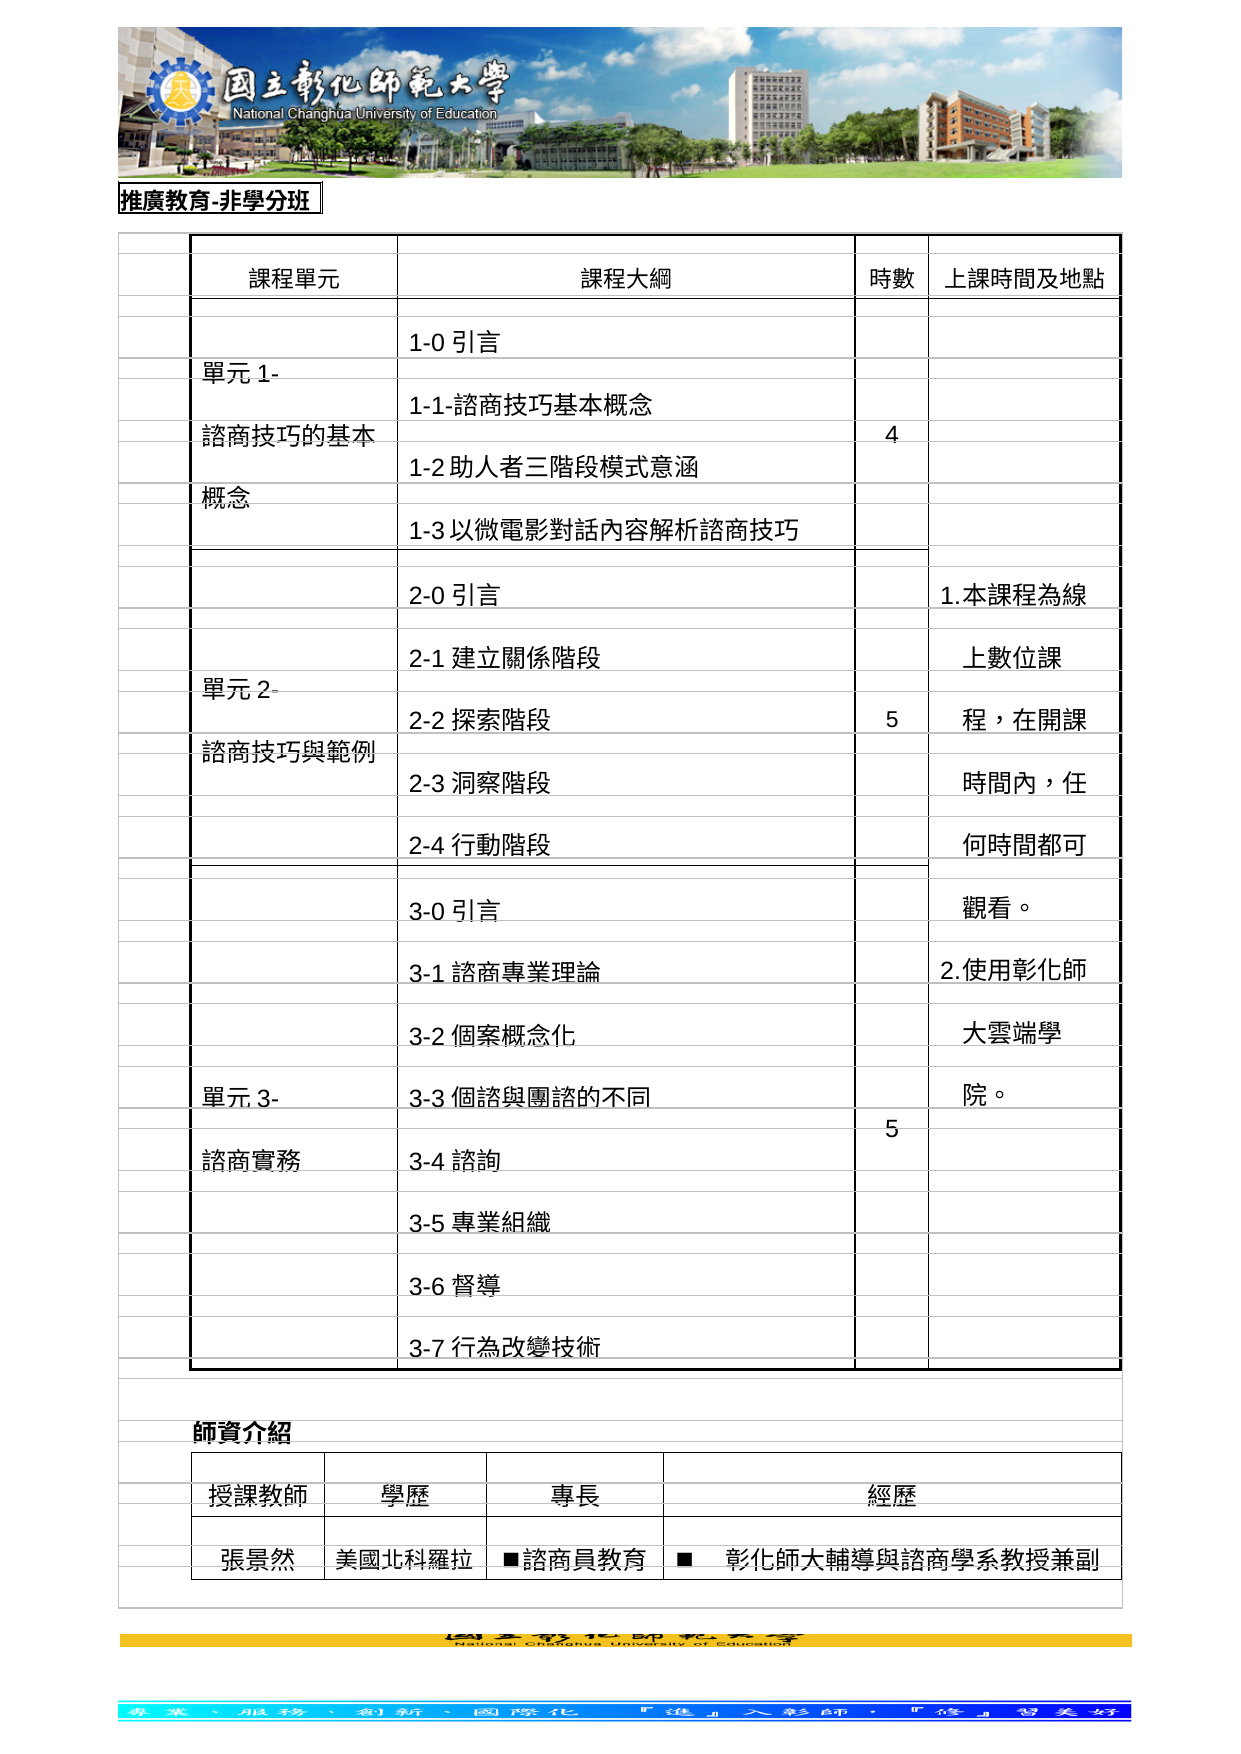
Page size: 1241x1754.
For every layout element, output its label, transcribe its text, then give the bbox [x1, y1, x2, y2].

table_header 專長 [563, 1484, 663, 1503]
table_cell 美國北科羅拉多大學 諮商員教育系博士 [325, 1567, 486, 1579]
table_cell 3-0 引言 3-1 諮商專業理論 3-2 個案概念化 3-3 個諮與團諮的不同 3-4 諮詢 3-5 專業組織 3-6 督導 3-7 行為改變技術 [398, 879, 854, 920]
table_cell 張景然 [192, 1517, 324, 1545]
table_cell 張景然 [192, 1567, 324, 1579]
table_cell 單元1- 諮商技巧的基本概念 [192, 299, 397, 316]
table_cell 1-2助人者三階段模式意涵 [398, 442, 854, 482]
table_cell 本課程為線上數位課程，在開課時間內，任何時間都可觀看。 使用彰化師大雲端學院。 [929, 1109, 1119, 1128]
table_cell 單元1- 諮商技巧的基本概念 [192, 442, 397, 482]
table_cell 3-0 引言 3-1 諮商專業理論 3-2 個案概念化 3-3 個諮與團諮的不同 3-4 諮詢 3-5 專業組織 3-6 督導 3-7 行為改變技術 [398, 1234, 854, 1253]
table_cell 5 [856, 1254, 928, 1295]
table_cell 單元3- 諮商實務 [192, 921, 397, 941]
table_cell 單元3- 諮商實務 [192, 866, 397, 878]
table_cell 單元3- 諮商實務 [192, 942, 397, 982]
table_cell 3-0 引言 3-1 諮商專業理論 3-2 個案概念化 3-3 個諮與團諮的不同 3-4 諮詢 3-5 專業組織 3-6 督導 3-7 行為改變技術 [398, 921, 854, 941]
table_cell 本課程為線上數位課程，在開課時間內，任何時間都可觀看。 使用彰化師大雲端學院。 [929, 504, 1119, 545]
table_cell 本課程為線上數位課程，在開課時間內，任何時間都可觀看。 使用彰化師大雲端學院。 [929, 1129, 1119, 1170]
table_cell 2-3 洞察階段 [398, 754, 854, 795]
table_header 上課時間及地點 [929, 254, 1119, 295]
table_header 經歷 [664, 1504, 1121, 1516]
table_cell [398, 421, 854, 441]
table_cell 3-0 引言 3-1 諮商專業理論 3-2 個案概念化 3-3 個諮與團諮的不同 3-4 諮詢 3-5 專業組織 3-6 督導 3-7 行為改變技術 [398, 1067, 854, 1107]
table_cell 本課程為線上數位課程，在開課時間內，任何時間都可觀看。 使用彰化師大雲端學院。 [929, 984, 1119, 1003]
table_cell 5 [856, 1129, 928, 1170]
table_cell 3-0 引言 3-1 諮商專業理論 3-2 個案概念化 3-3 個諮與團諮的不同 3-4 諮詢 3-5 專業組織 3-6 督導 3-7 行為改變技術 [398, 1046, 854, 1066]
table_header 專長 [487, 1484, 566, 1503]
table_cell 5 [856, 1109, 928, 1128]
table_cell 4 [856, 299, 928, 316]
table_cell 本課程為線上數位課程，在開課時間內，任何時間都可觀看。 使用彰化師大雲端學院。 [929, 1234, 1119, 1253]
table_cell 本課程為線上數位課程，在開課時間內，任何時間都可觀看。 使用彰化師大雲端學院。 [929, 754, 1119, 795]
table_header 授課教師 [192, 1504, 324, 1516]
table_header 經歷 [664, 1484, 875, 1503]
table_cell 本課程為線上數位課程，在開課時間內，任何時間都可觀看。 使用彰化師大雲端學院。 [929, 1046, 1119, 1066]
table_cell 本課程為線上數位課程，在開課時間內，任何時間都可觀看。 使用彰化師大雲端學院。 [929, 796, 1119, 816]
table_cell [856, 754, 928, 795]
table_cell 本課程為線上數位課程，在開課時間內，任何時間都可觀看。 使用彰化師大雲端學院。 [929, 546, 1119, 566]
table_cell 單元3- 諮商實務 [192, 879, 397, 920]
table_header 授課教師 [287, 1484, 324, 1503]
picture [118, 27, 1123, 178]
table_cell 2-1 建立關係階段 [398, 629, 854, 670]
table_cell 單元3- 諮商實務 [192, 1359, 397, 1368]
table_cell 諮商員教育與督導 團體諮商實務與研究 [487, 1517, 663, 1545]
table_cell 諮商員教育與督導 團體諮商實務與研究 [487, 1546, 663, 1566]
table_cell 單元3- 諮商實務 [192, 1067, 397, 1107]
table_cell 單元1- 諮商技巧的基本概念 [192, 504, 397, 545]
table_cell 5 [856, 692, 928, 732]
table_cell 單元2- 諮商技巧與範例 [192, 692, 397, 732]
table_cell 本課程為線上數位課程，在開課時間內，任何時間都可觀看。 使用彰化師大雲端學院。 [929, 1359, 1119, 1368]
picture [118, 1634, 1133, 1727]
table_cell 本課程為線上數位課程，在開課時間內，任何時間都可觀看。 使用彰化師大雲端學院。 [929, 1192, 1119, 1232]
table_cell 美國北科羅拉多大學 諮商員教育系博士 [325, 1517, 486, 1545]
table_cell 彰化師大輔導與諮商學系教授兼副校長 彰化師大輔導與諮商學系教授兼輔導諮商學系主任 北京師範大學心理學院交換學者 彰化師大學生心理諮商與輔導中心主任 彰化師大軍訓室主任 衛生署國民健康局「戒菸專線服務中心」主任 世新大學學生輔導中心主任 世新大學社會心理系副教授 通過教育部公費留學考試 新大學社會心理系講師 板橋地方法院觀護人 「觀護人」類科及格 [664, 1546, 1121, 1566]
text 師資介紹 [227, 1421, 276, 1441]
table_cell 本課程為線上數位課程，在開課時間內，任何時間都可觀看。 使用彰化師大雲端學院。 [929, 609, 1119, 628]
table_cell 本課程為線上數位課程，在開課時間內，任何時間都可觀看。 使用彰化師大雲端學院。 [929, 692, 1119, 732]
table_cell 單元2- 諮商技巧與範例 [192, 629, 397, 670]
table_header [929, 236, 1119, 253]
text 師資介紹 [192, 1390, 1122, 1420]
table_cell 本課程為線上數位課程，在開課時間內，任何時間都可觀看。 使用彰化師大雲端學院。 [929, 359, 1119, 378]
table_cell [856, 567, 928, 607]
table_cell 1-1-諮商技巧基本概念 [398, 379, 854, 420]
table_cell 單元3- 諮商實務 [192, 1254, 397, 1295]
table_cell 5 [856, 866, 928, 878]
table_cell 本課程為線上數位課程，在開課時間內，任何時間都可觀看。 使用彰化師大雲端學院。 [929, 379, 1119, 420]
table_cell 本課程為線上數位課程，在開課時間內，任何時間都可觀看。 使用彰化師大雲端學院。 [929, 734, 1119, 753]
table_cell 5 [856, 921, 928, 941]
table_cell [856, 796, 928, 816]
table_cell [398, 734, 854, 753]
table_cell [398, 550, 854, 566]
table_cell 本課程為線上數位課程，在開課時間內，任何時間都可觀看。 使用彰化師大雲端學院。 [929, 484, 1119, 503]
table_cell 3-0 引言 3-1 諮商專業理論 3-2 個案概念化 3-3 個諮與團諮的不同 3-4 諮詢 3-5 專業組織 3-6 督導 3-7 行為改變技術 [398, 1171, 854, 1191]
table_cell 5 [856, 1296, 928, 1316]
table_header 授課教師 [265, 1484, 274, 1495]
table_cell 本課程為線上數位課程，在開課時間內，任何時間都可觀看。 使用彰化師大雲端學院。 [929, 629, 1119, 670]
table_header 授課教師 [192, 1453, 324, 1482]
table_cell 單元3- 諮商實務 [192, 1192, 397, 1232]
table_cell 4 [856, 504, 928, 545]
table_cell 5 [856, 1004, 928, 1045]
table_cell 3-0 引言 3-1 諮商專業理論 3-2 個案概念化 3-3 個諮與團諮的不同 3-4 諮詢 3-5 專業組織 3-6 督導 3-7 行為改變技術 [398, 1004, 854, 1045]
table_cell 4 [856, 317, 928, 357]
table_cell 3-0 引言 3-1 諮商專業理論 3-2 個案概念化 3-3 個諮與團諮的不同 3-4 諮詢 3-5 專業組織 3-6 督導 3-7 行為改變技術 [398, 942, 854, 982]
table_cell [856, 817, 928, 857]
table_cell 本課程為線上數位課程，在開課時間內，任何時間都可觀看。 使用彰化師大雲端學院。 [929, 879, 1119, 920]
table_cell 本課程為線上數位課程，在開課時間內，任何時間都可觀看。 使用彰化師大雲端學院。 [929, 1004, 1119, 1045]
table_cell 4 [856, 484, 928, 503]
table_cell 單元3- 諮商實務 [192, 1129, 397, 1170]
table_cell 本課程為線上數位課程，在開課時間內，任何時間都可觀看。 使用彰化師大雲端學院。 [929, 567, 1119, 607]
table_cell 單元1- 諮商技巧的基本概念 [192, 421, 397, 441]
table_header 學歷 [325, 1484, 486, 1503]
table_cell [856, 671, 928, 691]
table_cell [398, 609, 854, 628]
table_cell 5 [856, 879, 928, 920]
table_header 經歷 [871, 1484, 1121, 1503]
table_cell 單元2- 諮商技巧與範例 [192, 671, 397, 691]
table_cell 3-0 引言 3-1 諮商專業理論 3-2 個案概念化 3-3 個諮與團諮的不同 3-4 諮詢 3-5 專業組織 3-6 督導 3-7 行為改變技術 [398, 1109, 854, 1128]
table_cell 2-4 行動階段 [398, 817, 854, 857]
table_header [192, 236, 397, 253]
table_cell 單元3- 諮商實務 [192, 1046, 397, 1066]
text 師資介紹 [192, 1421, 197, 1441]
table_header 授課教師 [266, 1494, 275, 1503]
table_cell 單元2- 諮商技巧與範例 [192, 796, 397, 816]
table_header 專長 [582, 1498, 590, 1503]
table_cell [398, 359, 854, 378]
table_header 專長 [487, 1453, 663, 1482]
table_cell 4 [888, 429, 894, 437]
table_cell 單元3- 諮商實務 [192, 1234, 397, 1253]
table_header 學歷 [325, 1504, 486, 1516]
table_cell 彰化師大輔導與諮商學系教授兼副校長 彰化師大輔導與諮商學系教授兼輔導諮商學系主任 北京師範大學心理學院交換學者 彰化師大學生心理諮商與輔導中心主任 彰化師大軍訓室主任 衛生署國民健康局「戒菸專線服務中心」主任 世新大學學生輔導中心主任 世新大學社會心理系副教授 通過教育部公費留學考試 新大學社會心理系講師 板橋地方法院觀護人 「觀護人」類科及格 [664, 1567, 1121, 1579]
table_cell 單元3- 諮商實務 [192, 1004, 397, 1045]
table_cell 本課程為線上數位課程，在開課時間內，任何時間都可觀看。 使用彰化師大雲端學院。 [929, 442, 1119, 482]
table_cell 本課程為線上數位課程，在開課時間內，任何時間都可觀看。 使用彰化師大雲端學院。 [929, 942, 1119, 982]
table_header 經歷 [664, 1453, 1121, 1482]
table_cell 3-0 引言 3-1 諮商專業理論 3-2 個案概念化 3-3 個諮與團諮的不同 3-4 諮詢 3-5 專業組織 3-6 督導 3-7 行為改變技術 [398, 1317, 854, 1357]
table_cell 本課程為線上數位課程，在開課時間內，任何時間都可觀看。 使用彰化師大雲端學院。 [929, 817, 1119, 857]
table_header [398, 236, 854, 253]
table_cell 單元1- 諮商技巧的基本概念 [192, 379, 397, 420]
table_cell 單元2- 諮商技巧與範例 [192, 550, 397, 566]
table_cell 5 [856, 1359, 928, 1368]
table_cell 本課程為線上數位課程，在開課時間內，任何時間都可觀看。 使用彰化師大雲端學院。 [929, 921, 1119, 941]
table_cell 美國北科羅拉多大學 諮商員教育系博士 [325, 1546, 486, 1566]
table_cell 5 [856, 1046, 928, 1066]
table_cell 5 [856, 1234, 928, 1253]
table_cell 單元2- 諮商技巧與範例 [192, 609, 397, 628]
table_cell 3-0 引言 3-1 諮商專業理論 3-2 個案概念化 3-3 個諮與團諮的不同 3-4 諮詢 3-5 專業組織 3-6 督導 3-7 行為改變技術 [398, 984, 854, 1003]
table_cell 4 [856, 379, 928, 420]
table_cell 4 [856, 359, 928, 378]
table_cell 3-0 引言 3-1 諮商專業理論 3-2 個案概念化 3-3 個諮與團諮的不同 3-4 諮詢 3-5 專業組織 3-6 督導 3-7 行為改變技術 [398, 1254, 854, 1295]
table_cell 3-0 引言 3-1 諮商專業理論 3-2 個案概念化 3-3 個諮與團諮的不同 3-4 諮詢 3-5 專業組織 3-6 督導 3-7 行為改變技術 [398, 1359, 854, 1368]
table_cell 單元3- 諮商實務 [192, 1296, 397, 1316]
text 師資介紹 [199, 1421, 231, 1441]
table_header 學歷 [325, 1453, 486, 1482]
table_cell 5 [856, 1317, 928, 1357]
table_cell 本課程為線上數位課程，在開課時間內，任何時間都可觀看。 使用彰化師大雲端學院。 [929, 671, 1119, 691]
table_cell 單元1- 諮商技巧的基本概念 [192, 359, 397, 378]
table_cell 5 [856, 984, 928, 1003]
table_cell 單元2- 諮商技巧與範例 [192, 754, 397, 795]
table_cell 2-2 探索階段 [398, 692, 854, 732]
table_header 授課教師 [214, 1484, 266, 1503]
table_cell 3-0 引言 3-1 諮商專業理論 3-2 個案概念化 3-3 個諮與團諮的不同 3-4 諮詢 3-5 專業組織 3-6 督導 3-7 行為改變技術 [398, 866, 854, 878]
table_cell 彰化師大輔導與諮商學系教授兼副校長 彰化師大輔導與諮商學系教授兼輔導諮商學系主任 北京師範大學心理學院交換學者 彰化師大學生心理諮商與輔導中心主任 彰化師大軍訓室主任 衛生署國民健康局「戒菸專線服務中心」主任 世新大學學生輔導中心主任 世新大學社會心理系副教授 通過教育部公費留學考試 新大學社會心理系講師 板橋地方法院觀護人 「觀護人」類科及格 [664, 1517, 1121, 1545]
table_cell 單元2- 諮商技巧與範例 [192, 817, 397, 857]
table_cell 本課程為線上數位課程，在開課時間內，任何時間都可觀看。 使用彰化師大雲端學院。 [929, 1254, 1119, 1295]
table_cell [398, 796, 854, 816]
table_cell 2-0 引言 [398, 567, 854, 607]
table_cell 本課程為線上數位課程，在開課時間內，任何時間都可觀看。 使用彰化師大雲端學院。 [929, 1317, 1119, 1357]
text 師資介紹 [271, 1421, 1122, 1441]
table_cell 單元3- 諮商實務 [192, 1317, 397, 1357]
table_cell 單元2- 諮商技巧與範例 [192, 734, 397, 753]
table_cell 單元3- 諮商實務 [192, 1171, 397, 1191]
table_cell 本課程為線上數位課程，在開課時間內，任何時間都可觀看。 使用彰化師大雲端學院。 [929, 1296, 1119, 1316]
table_cell [398, 671, 854, 691]
table_cell 張景然 [192, 1546, 324, 1566]
table_cell [856, 629, 928, 670]
table_cell 本課程為線上數位課程，在開課時間內，任何時間都可觀看。 使用彰化師大雲端學院。 [929, 1171, 1119, 1191]
table_cell [398, 299, 854, 316]
text 師資介紹 [192, 1442, 1122, 1452]
table_header 時數 [856, 254, 928, 295]
table_cell 5 [856, 1192, 928, 1232]
table_cell 5 [856, 1171, 928, 1191]
table_cell 5 [856, 1067, 928, 1107]
table_cell [856, 734, 928, 753]
table_cell 單元3- 諮商實務 [192, 984, 397, 1003]
table_header 專長 [487, 1504, 663, 1516]
table_cell 諮商員教育與督導 團體諮商實務與研究 [487, 1567, 663, 1579]
table_header 授課教師 [275, 1484, 288, 1503]
table_cell 單元1- 諮商技巧的基本概念 [192, 317, 397, 357]
table_cell 單元1- 諮商技巧的基本概念 [192, 484, 397, 503]
table_cell 3-0 引言 3-1 諮商專業理論 3-2 個案概念化 3-3 個諮與團諮的不同 3-4 諮詢 3-5 專業組織 3-6 督導 3-7 行為改變技術 [398, 1296, 854, 1316]
table_cell [398, 484, 854, 503]
table_cell 單元2- 諮商技巧與範例 [192, 859, 397, 865]
table_cell 4 [856, 421, 928, 441]
table_header 授課教師 [192, 1484, 212, 1503]
table_cell 3-0 引言 3-1 諮商專業理論 3-2 個案概念化 3-3 個諮與團諮的不同 3-4 諮詢 3-5 專業組織 3-6 督導 3-7 行為改變技術 [398, 1192, 854, 1232]
table_cell 1-0 引言 [398, 317, 854, 357]
table_cell [856, 609, 928, 628]
table_header 課程單元 [192, 254, 397, 295]
table_cell 1-3以微電影對話內容解析諮商技巧 [398, 504, 854, 545]
table_cell 本課程為線上數位課程，在開課時間內，任何時間都可觀看。 使用彰化師大雲端學院。 [929, 317, 1119, 357]
table_cell 4 [856, 442, 928, 482]
table_cell [856, 859, 928, 865]
table_cell 本課程為線上數位課程，在開課時間內，任何時間都可觀看。 使用彰化師大雲端學院。 [929, 299, 1119, 316]
table_cell 3-0 引言 3-1 諮商專業理論 3-2 個案概念化 3-3 個諮與團諮的不同 3-4 諮詢 3-5 專業組織 3-6 督導 3-7 行為改變技術 [398, 1129, 854, 1170]
table_cell [398, 859, 854, 865]
table_cell [856, 550, 928, 566]
table_cell 本課程為線上數位課程，在開課時間內，任何時間都可觀看。 使用彰化師大雲端學院。 [929, 1067, 1119, 1107]
table_header 課程大綱 [398, 254, 854, 295]
table_cell 本課程為線上數位課程，在開課時間內，任何時間都可觀看。 使用彰化師大雲端學院。 [929, 859, 1119, 878]
table_header [856, 236, 928, 253]
table_cell 單元2- 諮商技巧與範例 [192, 567, 397, 607]
table_cell 本課程為線上數位課程，在開課時間內，任何時間都可觀看。 使用彰化師大雲端學院。 [929, 421, 1119, 441]
table_cell 5 [856, 942, 928, 982]
table_cell 單元3- 諮商實務 [192, 1109, 397, 1128]
